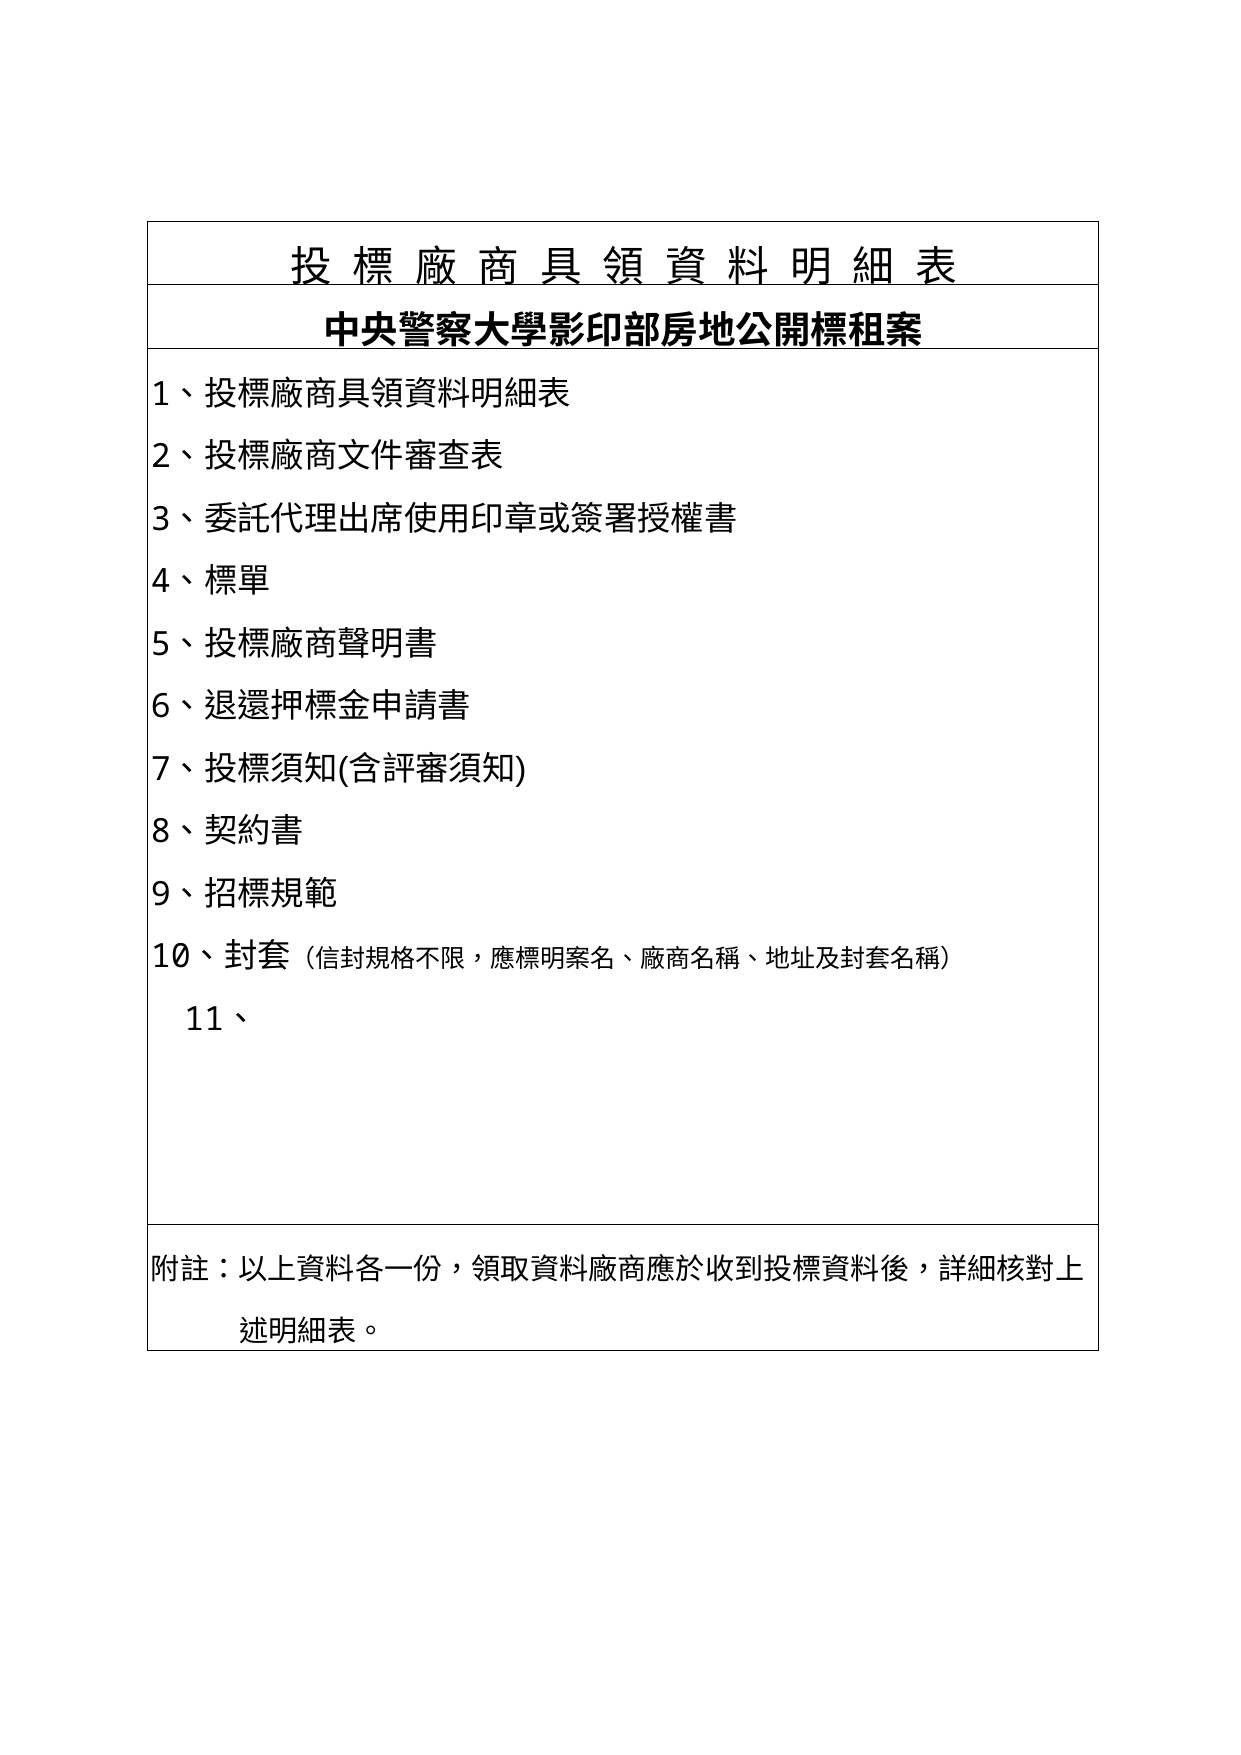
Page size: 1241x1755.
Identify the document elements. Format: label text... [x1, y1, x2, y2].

table_cell 附註：以上資料各一份，領取資料廠商應於收到投標資料後，詳細核對上述明細表。 [148, 1225, 1098, 1350]
table_cell 投標廠商具領資料明細表 投標廠商文件審查表 委託代理出席使用印章或簽署授權書 標單 投標廠商聲明書 退還押標金申請書 投標須知(含評審須知) 契約書 招標規範 封套（信封規格不限，應標明案名、廠商名稱、地址及封套名稱） [148, 349, 1098, 1224]
table_header 投 標 廠 商 具 領 資 料 明 細 表 [148, 222, 1098, 284]
table_cell 中央警察大學影印部房地公開標租案 [148, 285, 1098, 348]
